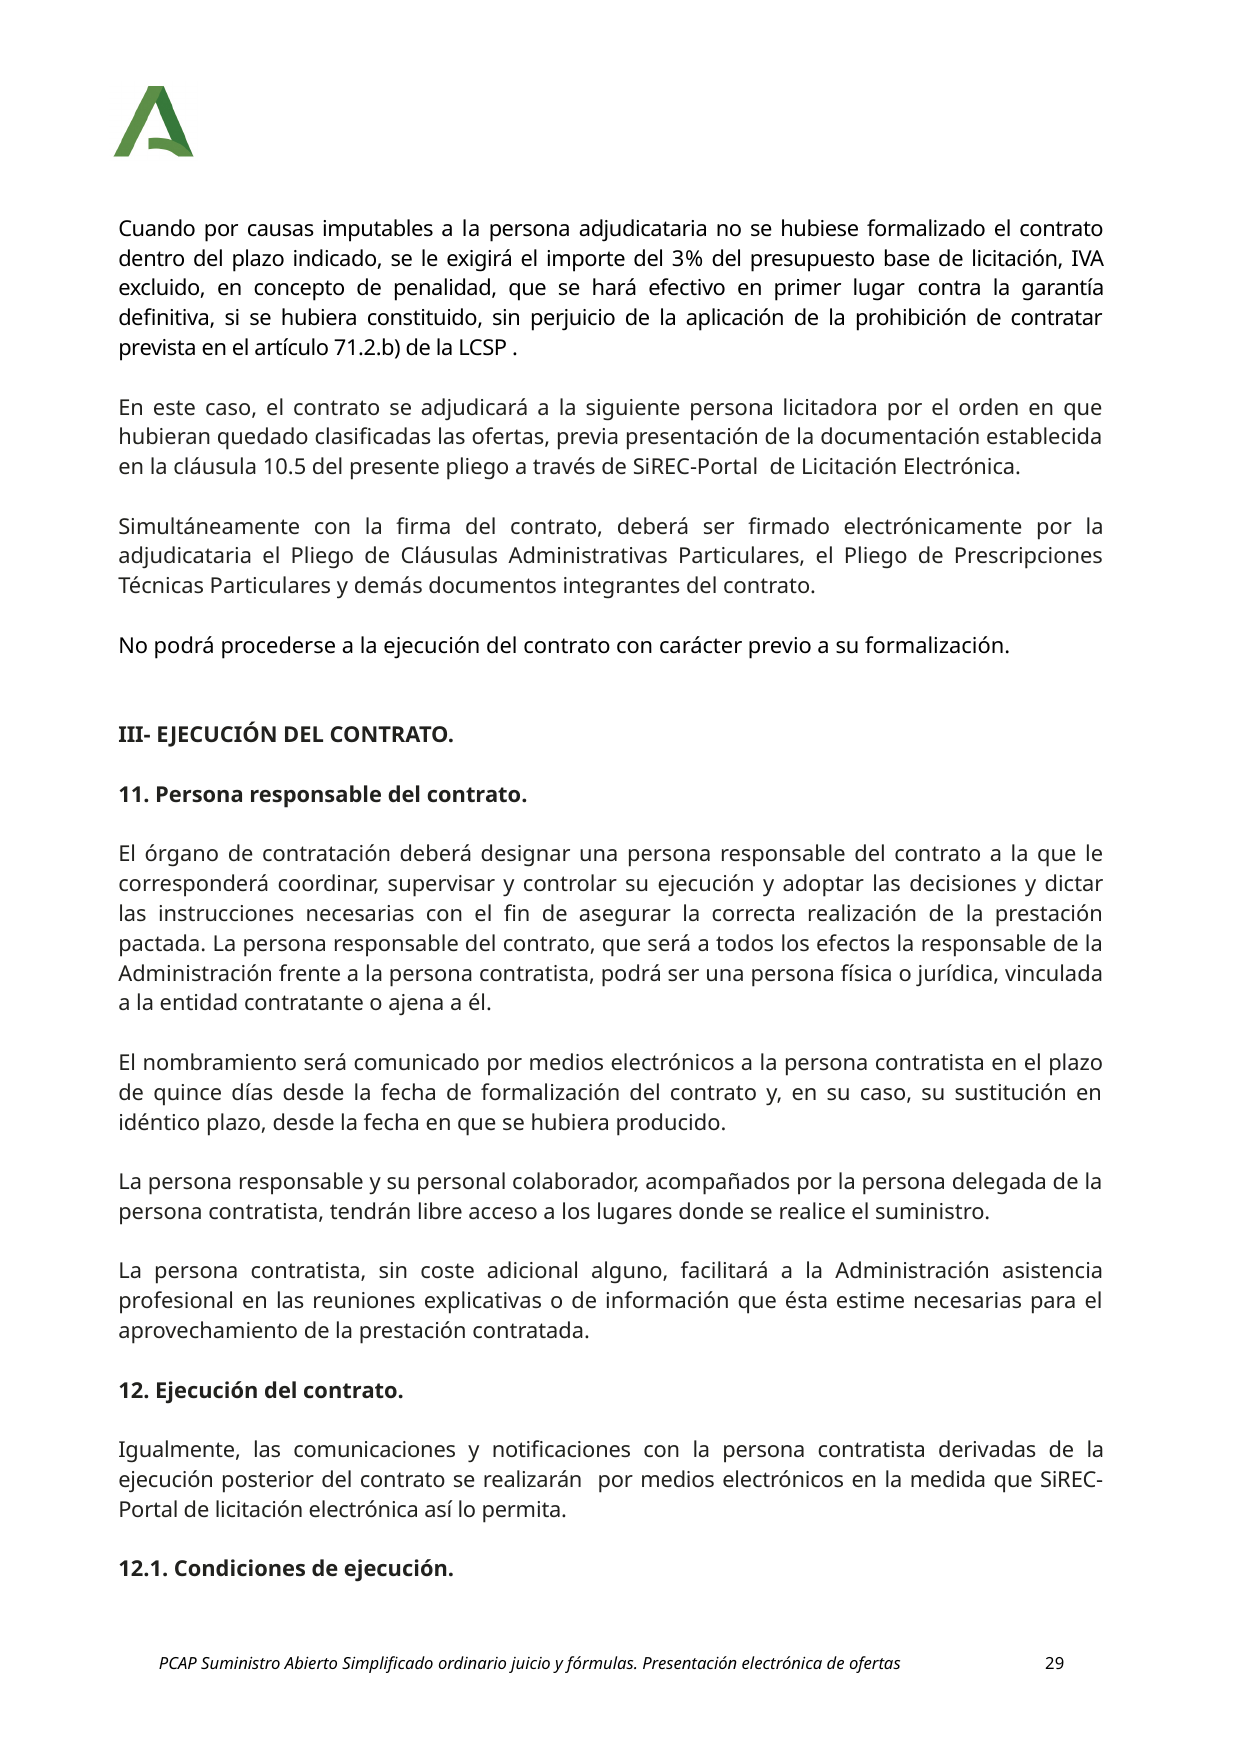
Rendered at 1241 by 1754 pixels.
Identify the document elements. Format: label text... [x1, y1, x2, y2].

text En este caso, el contrato se adjudicará a la siguiente persona licitadora por el orden en que hubieran quedado clasificadas las ofertas, previa presentación de la documentación establecida en la cláusula 10.5 del presente pliego a través de SiREC-Portal de Licitación Electrónica. [118, 391, 1104, 481]
text Cuando por causas imputables a la persona adjudicataria no se hubiese formalizado el contrato dentro del plazo indicado, se le exigirá el importe del 3% del presupuesto base de licitación, IVA excluido, en concepto de penalidad, que se hará efectivo en primer lugar contra la garantía definitiva, si se hubiera constituido, sin perjuicio de la aplicación de la prohibición de contratar prevista en el artículo 71.2.b) de la LCSP . [118, 213, 1104, 362]
picture [109, 81, 198, 161]
text Simultáneamente con la firma del contrato, deberá ser firmado electrónicamente por la adjudicataria el Pliego de Cláusulas Administrativas Particulares, el Pliego de Prescripciones Técnicas Particulares y demás documentos integrantes del contrato. [118, 511, 1104, 600]
text El nombramiento será comunicado por medios electrónicos a la persona contratista en el plazo de quince días desde la fecha de formalización del contrato y, en su caso, su sustitución en idéntico plazo, desde la fecha en que se hubiera producido. [118, 1047, 1104, 1136]
text 12.1. Condiciones de ejecución. [118, 1553, 1104, 1583]
text El órgano de contratación deberá designar una persona responsable del contrato a la que le corresponderá coordinar, supervisar y controlar su ejecución y adoptar las decisiones y dictar las instrucciones necesarias con el fin de asegurar la correcta realización de la prestación pactada. La persona responsable del contrato, que será a todos los efectos la responsable de la Administración frente a la persona contratista, podrá ser una persona física o jurídica, vinculada a la entidad contratante o ajena a él. [118, 838, 1104, 1017]
text No podrá procederse a la ejecución del contrato con carácter previo a su formalización. [118, 630, 1104, 659]
text La persona responsable y su personal colaborador, acompañados por la persona delegada de la persona contratista, tendrán libre acceso a los lugares donde se realice el suministro. [118, 1166, 1104, 1226]
text III- EJECUCIÓN DEL CONTRATO. [118, 719, 1104, 749]
text 12. Ejecución del contrato. [118, 1374, 1104, 1404]
text 11. Persona responsable del contrato. [118, 779, 1104, 808]
text La persona contratista, sin coste adicional alguno, facilitará a la Administración asistencia profesional en las reuniones explicativas o de información que ésta estime necesarias para el aprovechamiento de la prestación contratada. [118, 1255, 1104, 1345]
text Igualmente, las comunicaciones y notificaciones con la persona contratista derivadas de la ejecución posterior del contrato se realizarán por medios electrónicos en la medida que SiREC-Portal de licitación electrónica así lo permita. [118, 1434, 1104, 1523]
